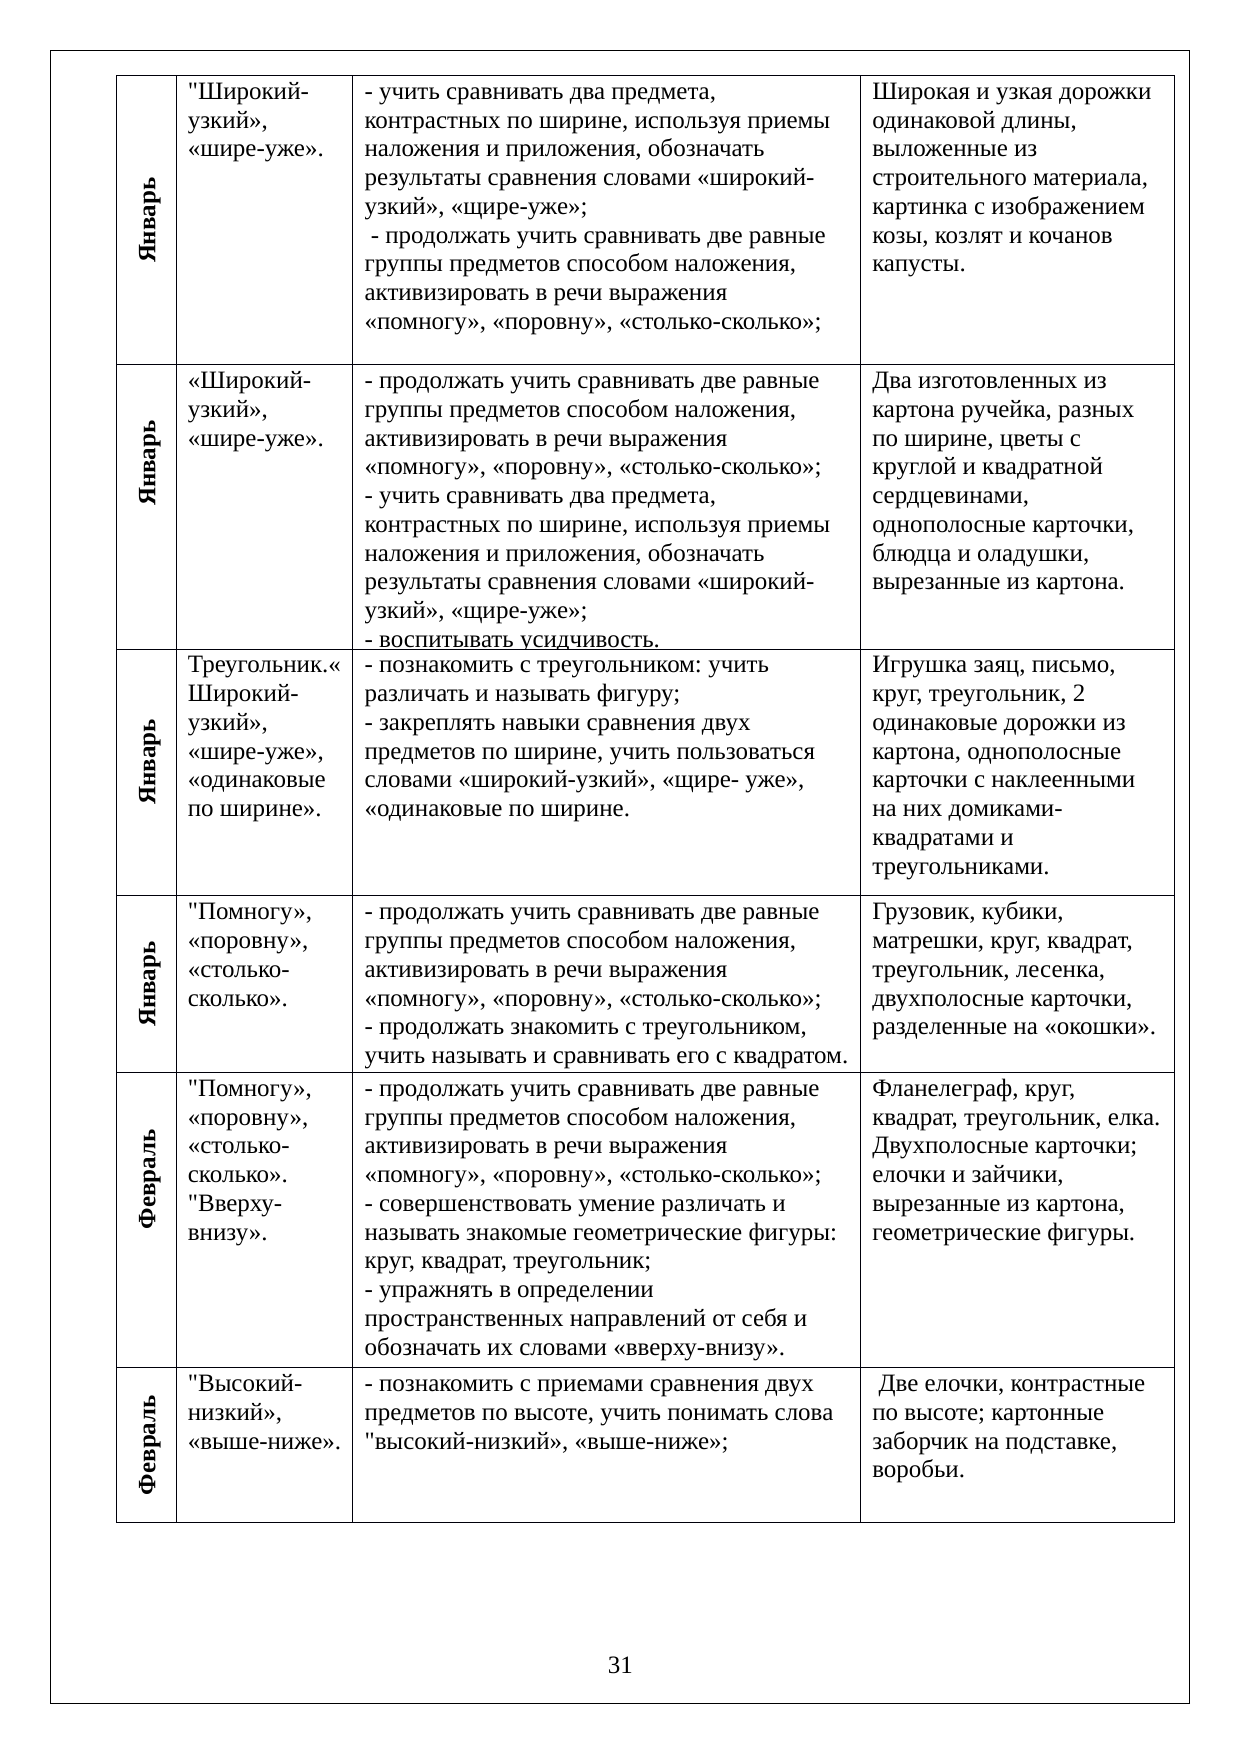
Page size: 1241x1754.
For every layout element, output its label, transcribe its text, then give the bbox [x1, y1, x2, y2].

table_cell - учить сравнивать два предмета, контрастных по ширине, используя приемы наложения и приложения, обозначать результаты сравнения словами «широкий-узкий», «щире-уже»; - продолжать учить сравнивать две равные группы предметов способом наложения, активизировать в речи выражения «помногу», «поровну», «столько-сколько»; [353, 76, 860, 364]
table_cell "Помногу», «поровну», «столько-сколько». [177, 896, 352, 1072]
table_cell Игрушка заяц, письмо, круг, треугольник, 2 одинаковые дорожки из картона, однополосные карточки с наклеенными на них домиками- квадратами и треугольниками. [861, 650, 1174, 895]
table_cell Треугольник.«Широкий-узкий», «шире-уже», «одинаковые по ширине». [177, 650, 352, 895]
table_cell «Широкий-узкий», «шире-уже». [177, 365, 352, 648]
table_cell - продолжать учить сравнивать две равные группы предметов способом наложения, активизировать в речи выражения «помногу», «поровну», «столько-сколько»; - учить сравнивать два предмета, контрастных по ширине, используя приемы наложения и приложения, обозначать результаты сравнения словами «широкий-узкий», «щире-уже»; - воспитывать усидчивость. [353, 365, 860, 648]
table_cell "Помногу», «поровну», «столько-сколько». "Вверху-внизу». [177, 1073, 352, 1367]
table_cell Два изготовленных из картона ручейка, разных по ширине, цветы с круглой и квадратной сердцевинами, однополосные карточки, блюдца и оладушки, вырезанные из картона. [861, 365, 1174, 648]
table_cell "Широкий-узкий», «шире-уже». [177, 76, 352, 364]
table_cell Фланелеграф, круг, квадрат, треугольник, елка. Двухполосные карточки; елочки и зайчики, вырезанные из картона, геометрические фигуры. [861, 1073, 1174, 1367]
table_cell - познакомить с приемами сравнения двух предметов по высоте, учить понимать слова "высокий-низкий», «выше-ниже»; [353, 1368, 860, 1522]
table_cell Две елочки, контрастные по высоте; картонные заборчик на подставке, воробьи. [861, 1368, 1174, 1522]
table_cell Широкая и узкая дорожки одинаковой длины, выложенные из строительного материала, картинка с изображением козы, козлят и кочанов капусты. [861, 76, 1174, 364]
table_cell - продолжать учить сравнивать две равные группы предметов способом наложения, активизировать в речи выражения «помногу», «поровну», «столько-сколько»; - продолжать знакомить с треугольником, учить называть и сравнивать его с квадратом. [353, 896, 860, 1072]
table_cell - познакомить с треугольником: учить различать и называть фигуру; - закреплять навыки сравнения двух предметов по ширине, учить пользоваться словами «широкий-узкий», «щире- уже», «одинаковые по ширине. [353, 650, 860, 895]
table_cell Грузовик, кубики, матрешки, круг, квадрат, треугольник, лесенка, двухполосные карточки, разделенные на «окошки». [861, 896, 1174, 1072]
table_cell - продолжать учить сравнивать две равные группы предметов способом наложения, активизировать в речи выражения «помногу», «поровну», «столько-сколько»; - совершенствовать умение различать и называть знакомые геометрические фигуры: круг, квадрат, треугольник; - упражнять в определении пространственных направлений от себя и обозначать их словами «вверху-внизу». [353, 1073, 860, 1367]
table_cell Январь [117, 896, 176, 1072]
table_cell Январь [117, 365, 176, 648]
table_cell Январь [117, 650, 176, 895]
table_cell Январь [117, 76, 176, 364]
table_cell Февраль [117, 1368, 176, 1522]
table_cell Февраль [117, 1073, 176, 1367]
table_cell "Высокий-низкий», «выше-ниже». [177, 1368, 352, 1522]
